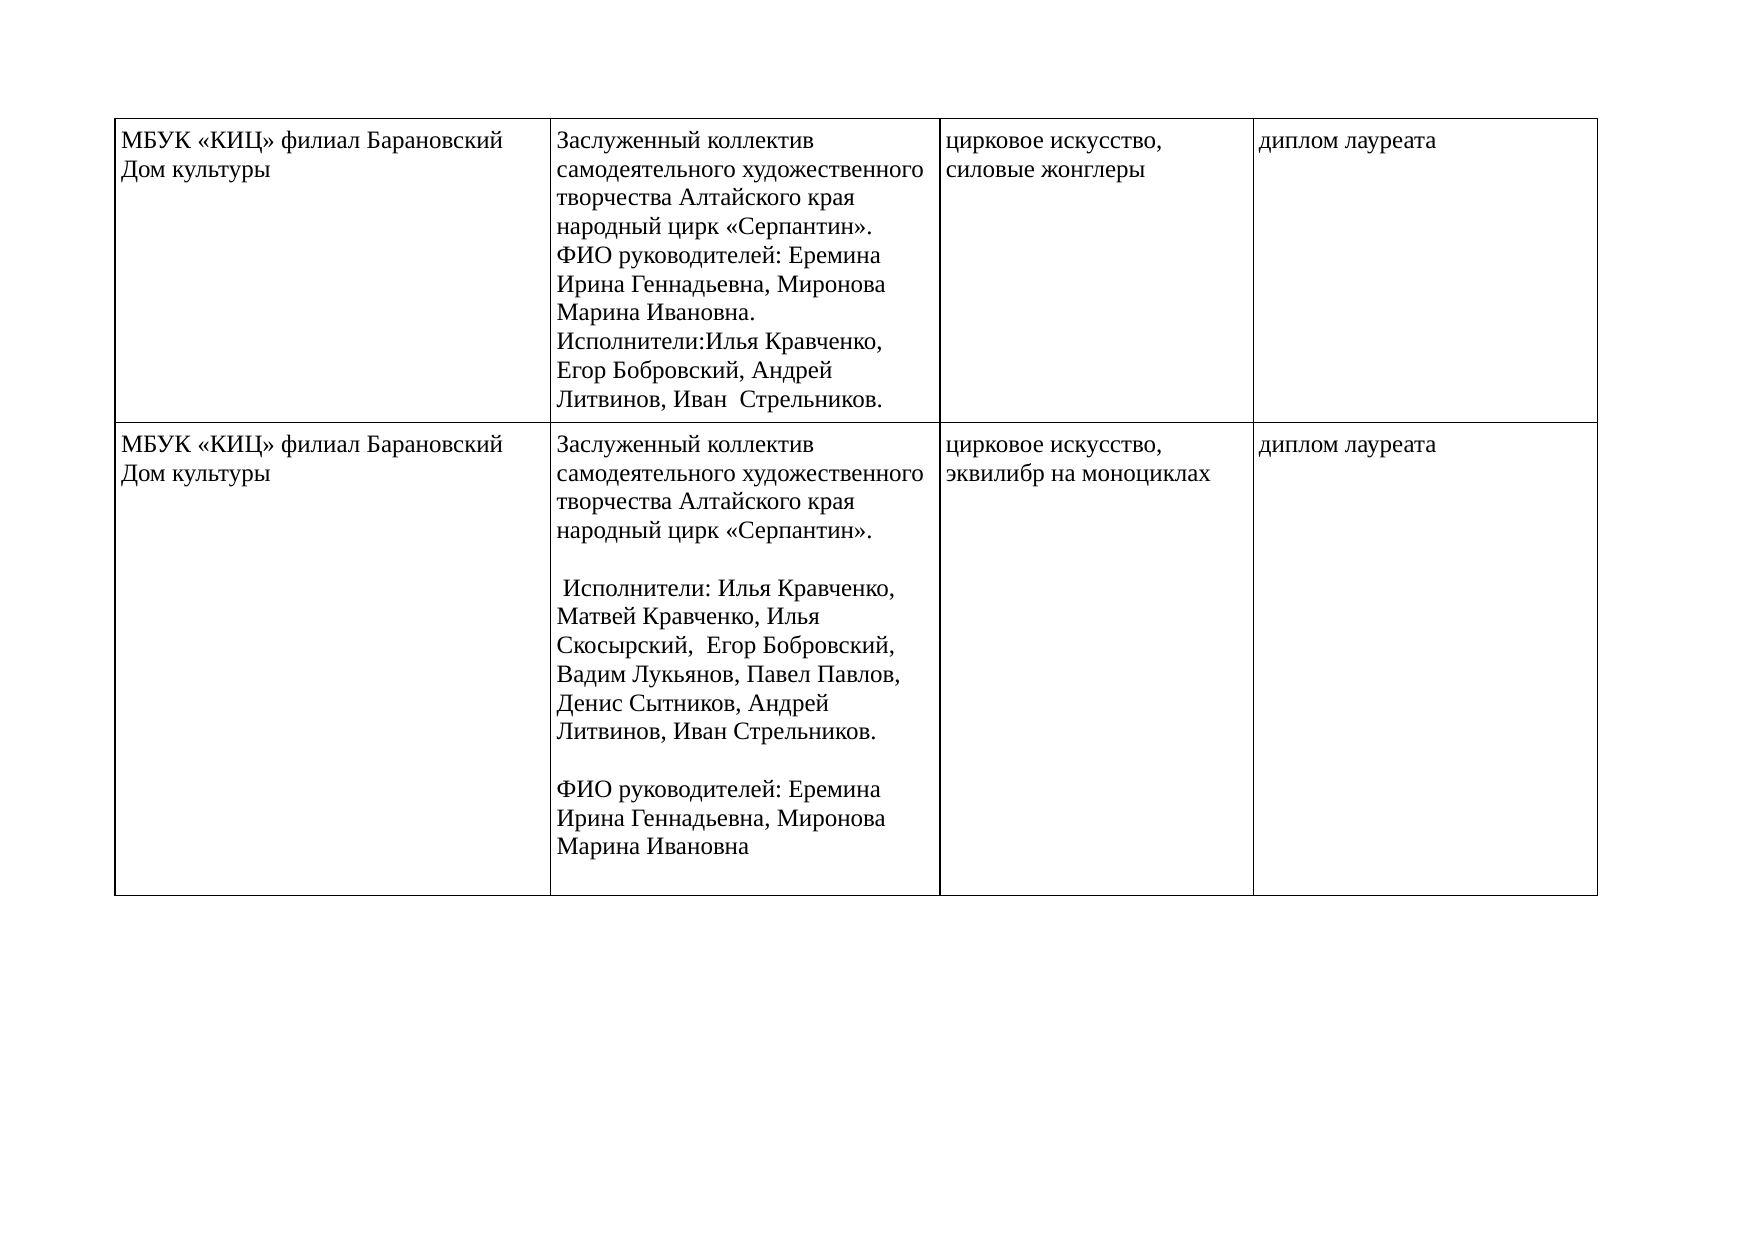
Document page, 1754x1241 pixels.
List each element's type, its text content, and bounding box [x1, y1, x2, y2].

table_cell МБУК «КИЦ» филиал Барановский Дом культуры [116, 119, 550, 422]
table_cell Заслуженный коллектив самодеятельного художественного творчества Алтайского края народный цирк «Серпантин». ФИО руководителей: Еремина Ирина Геннадьевна, Миронова Марина Ивановна. Исполнители:Илья Кравченко, Егор Бобровский, Андрей Литвинов, Иван Стрельников. [551, 119, 939, 422]
table_cell цирковое искусство, силовые жонглеры [941, 119, 1253, 422]
table_cell Заслуженный коллектив самодеятельного художественного творчества Алтайского края народный цирк «Серпантин». Исполнители: Илья Кравченко, Матвей Кравченко, Илья Скосырский, Егор Бобровский, Вадим Лукьянов, Павел Павлов, Денис Сытников, Андрей Литвинов, Иван Стрельников. ФИО руководителей: Еремина Ирина Геннадьевна, Миронова Марина Ивановна [551, 423, 939, 894]
table_cell диплом лауреата [1254, 423, 1597, 894]
table_cell цирковое искусство, эквилибр на моноциклах [941, 423, 1253, 894]
table_cell диплом лауреата [1254, 119, 1597, 422]
table_cell МБУК «КИЦ» филиал Барановский Дом культуры [116, 423, 550, 894]
